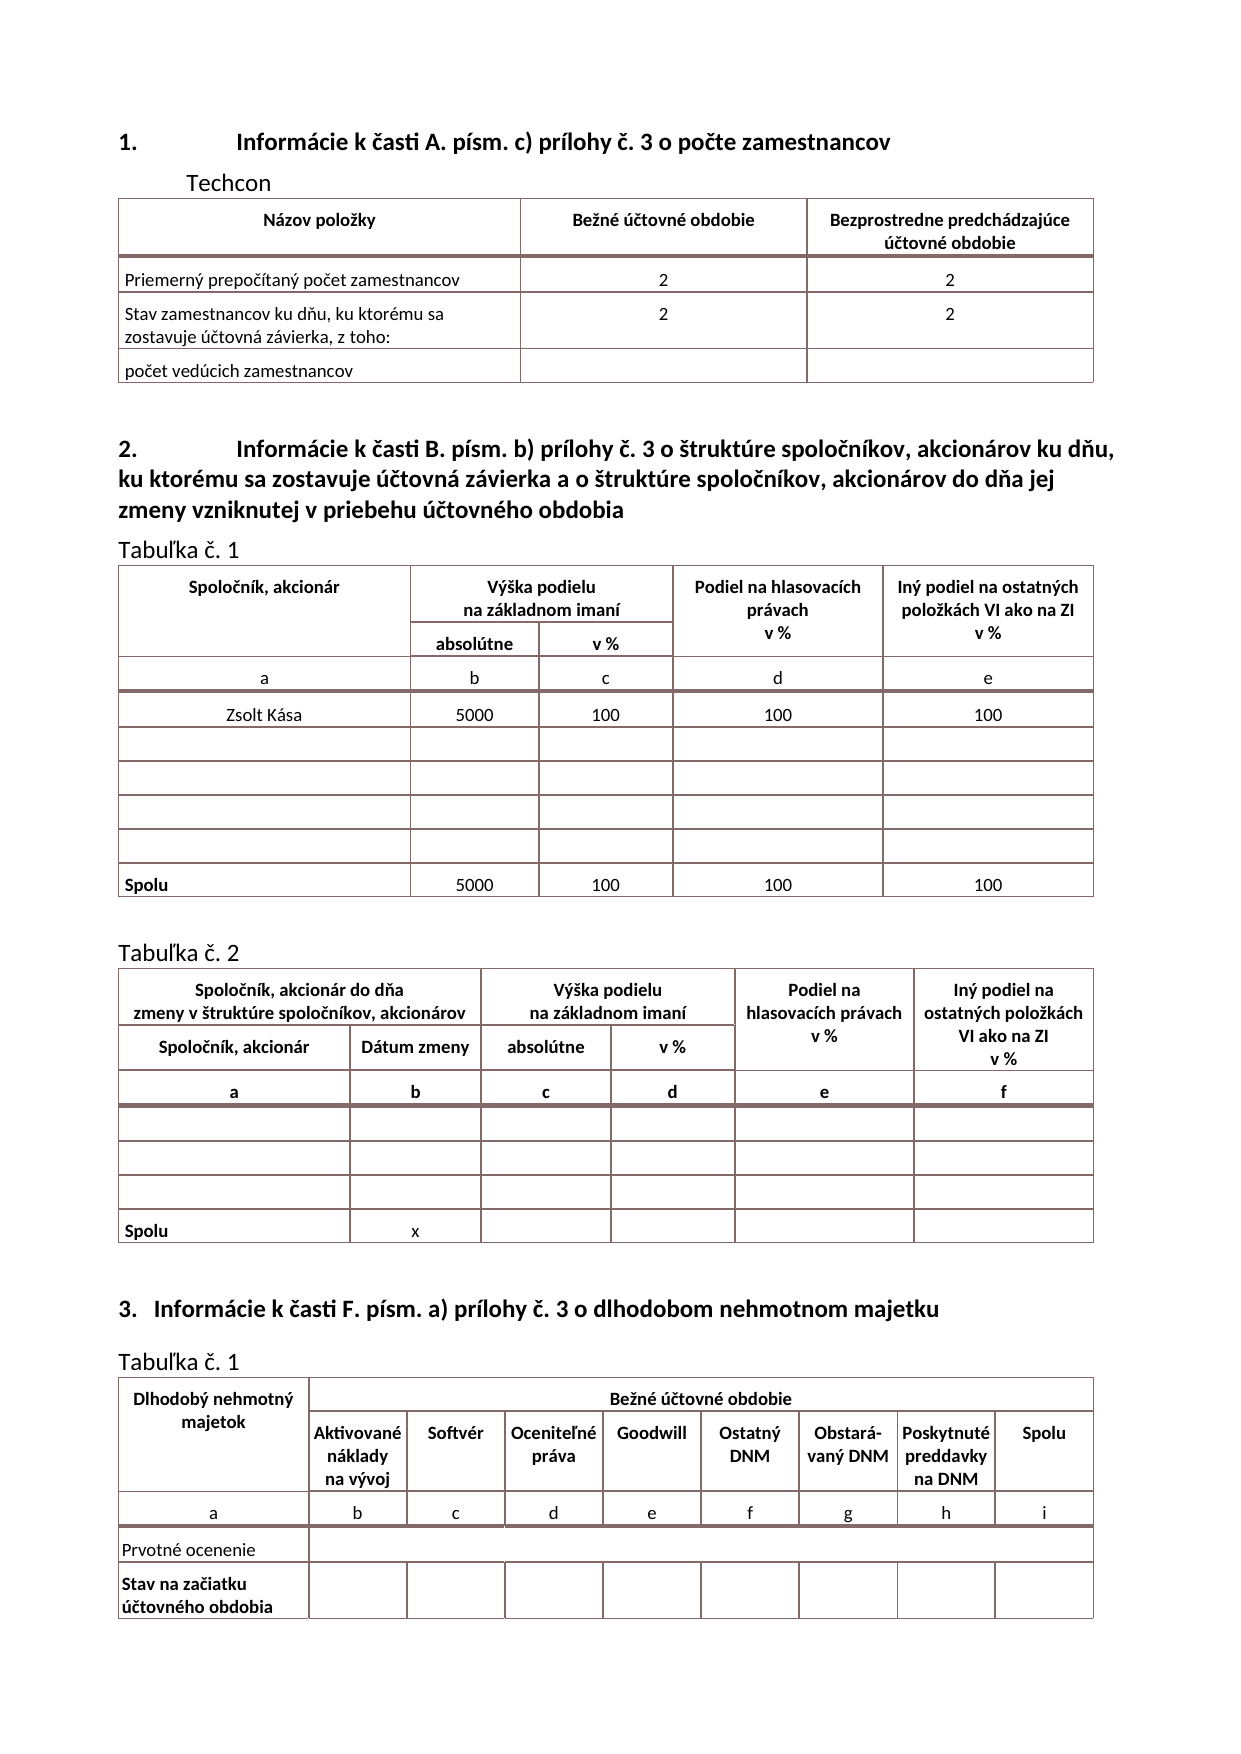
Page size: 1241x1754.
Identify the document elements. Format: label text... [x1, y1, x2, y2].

table_cell [884, 830, 1093, 862]
table_cell [119, 830, 410, 862]
table_cell b [351, 1071, 480, 1103]
text Tabuľka č. 1 [118, 534, 1122, 565]
table_cell 100 [540, 693, 672, 726]
table_header Iný podiel na ostatných položkách VI ako na ZI v % [915, 969, 1093, 1070]
table_cell Oceniteľné práva [506, 1412, 602, 1490]
text 1. Informácie k časti A. písm. c) prílohy č. 3 o počte zamestnancov [118, 126, 1122, 157]
table_header Spoločník, akcionár [119, 566, 410, 656]
table_cell Zsolt Kása [119, 693, 410, 726]
table_cell [603, 1528, 701, 1561]
table_cell [736, 1176, 913, 1208]
table_cell [736, 1142, 913, 1174]
table_cell počet vedúcich zamestnancov [119, 349, 520, 382]
table_cell 2 [521, 258, 806, 291]
table_cell [612, 1210, 734, 1242]
table_cell [674, 830, 882, 862]
table_cell [119, 728, 410, 760]
table_cell [915, 1210, 1093, 1242]
table_cell [612, 1108, 734, 1140]
table_cell [411, 762, 538, 794]
table_header Podiel na hlasovacích právach v % [674, 566, 882, 656]
table_cell absolútne [482, 1026, 610, 1069]
table_cell 100 [884, 864, 1093, 896]
table_cell [521, 349, 806, 382]
table_cell Spoločník, akcionár [119, 1026, 349, 1069]
table_cell [604, 1563, 700, 1618]
table_cell h [898, 1492, 994, 1524]
text Tabuľka č. 1 [118, 1346, 1122, 1377]
table_cell i [996, 1492, 1093, 1524]
table_cell [915, 1176, 1093, 1208]
table_cell [915, 1142, 1093, 1174]
table_header Výška podielu na základnom imaní [482, 969, 734, 1024]
table_cell c [540, 657, 672, 689]
table_cell [351, 1142, 480, 1174]
table_cell 100 [540, 864, 672, 896]
table_cell c [482, 1071, 610, 1103]
table_cell [482, 1142, 610, 1174]
table_cell g [800, 1492, 897, 1524]
table_cell [884, 728, 1093, 760]
table_cell absolútne [411, 623, 538, 655]
text Tabuľka č. 2 [118, 907, 1122, 968]
table_cell 100 [884, 693, 1093, 726]
table_cell [351, 1176, 480, 1208]
table_cell Obstará- vaný DNM [800, 1412, 897, 1490]
table_cell 2 [808, 258, 1093, 291]
table_cell [408, 1563, 504, 1618]
text 2. Informácie k časti B. písm. b) prílohy č. 3 o štruktúre spoločníkov, akcionárov ku dňu, ku ktorému sa zostavuje účtovná závierka a o štruktúre spoločníkov, akcionárov do dňa jej zmeny vzniknutej v priebehu účtovného obdobia [118, 433, 1122, 524]
table_cell [506, 1563, 602, 1618]
table_header Dlhodobý nehmotný majetok [119, 1378, 308, 1491]
table_header Spoločník, akcionár do dňa zmeny v štruktúre spoločníkov, akcionárov [119, 969, 480, 1024]
table_header Výška podielu na základnom imaní [411, 566, 672, 621]
table_cell [406, 1528, 504, 1561]
table_cell Spolu [119, 864, 410, 896]
table_cell [995, 1528, 1093, 1561]
table_header Iný podiel na ostatných položkách VI ako na ZI v % [884, 566, 1093, 656]
table_cell 5000 [411, 693, 538, 726]
table_cell [411, 728, 538, 760]
table_cell f [702, 1492, 798, 1524]
table_header Bežné účtovné obdobie [310, 1378, 1093, 1410]
table_cell 5000 [411, 864, 538, 896]
table_cell a [119, 1492, 308, 1524]
table_cell [411, 830, 538, 862]
table_cell Prvotné ocenenie [119, 1528, 308, 1561]
table_cell [612, 1142, 734, 1174]
table_cell [310, 1563, 406, 1618]
table_cell d [674, 657, 882, 689]
table_cell 100 [674, 864, 882, 896]
table_cell Goodwill [604, 1412, 700, 1490]
table_header Podiel na hlasovacích právach v % [736, 969, 913, 1070]
table_cell [540, 796, 672, 828]
table_cell [898, 1563, 994, 1618]
table_cell [897, 1528, 995, 1561]
table_cell Softvér [408, 1412, 504, 1490]
table_cell x [351, 1210, 480, 1242]
table_cell a [119, 1071, 349, 1103]
table_cell Poskytnuté preddavky na DNM [898, 1412, 994, 1490]
table_cell [482, 1176, 610, 1208]
table_cell [119, 1176, 349, 1208]
table_cell [540, 728, 672, 760]
text 3. Informácie k časti F. písm. a) prílohy č. 3 o dlhodobom nehmotnom majetku [118, 1293, 1122, 1324]
table_cell [915, 1108, 1093, 1140]
table_cell [482, 1108, 610, 1140]
text Techcon [118, 167, 1122, 197]
table_cell Aktivované náklady na vývoj [310, 1412, 406, 1490]
table_cell Ostatný DNM [702, 1412, 798, 1490]
table_cell 100 [674, 693, 882, 726]
table_cell [411, 796, 538, 828]
table_cell [884, 762, 1093, 794]
table_cell [799, 1528, 897, 1561]
table_cell Dátum zmeny [351, 1026, 480, 1069]
table_cell [505, 1528, 603, 1561]
table_cell d [612, 1071, 734, 1103]
table_cell [612, 1176, 734, 1208]
table_cell [119, 1108, 349, 1140]
table_cell [702, 1563, 798, 1618]
table_cell Priemerný prepočítaný počet zamestnancov [119, 258, 520, 291]
table_cell [736, 1108, 913, 1140]
table_cell e [736, 1071, 913, 1103]
table_cell [119, 1142, 349, 1174]
table_cell [884, 796, 1093, 828]
table_cell Spolu [119, 1210, 349, 1242]
table_cell [808, 349, 1093, 382]
table_cell [119, 796, 410, 828]
table_header Bežné účtovné obdobie [521, 199, 806, 254]
table_cell [540, 762, 672, 794]
table_cell [674, 796, 882, 828]
table_cell d [506, 1492, 602, 1524]
table_cell [674, 728, 882, 760]
table_cell [540, 830, 672, 862]
table_cell [736, 1210, 913, 1242]
table_cell e [604, 1492, 700, 1524]
table_cell Stav na začiatku účtovného obdobia [119, 1563, 308, 1618]
table_cell v % [612, 1026, 734, 1069]
table_cell Stav zamestnancov ku dňu, ku ktorému sa zostavuje účtovná závierka, z toho: [119, 293, 520, 348]
table_cell 2 [521, 293, 806, 348]
table_cell [996, 1563, 1093, 1618]
table_cell [701, 1528, 799, 1561]
table_cell [119, 762, 410, 794]
table_cell [482, 1210, 610, 1242]
table_cell b [411, 657, 538, 689]
table_header Názov položky [119, 199, 520, 254]
table_cell Spolu [996, 1412, 1093, 1490]
table_cell f [915, 1071, 1093, 1103]
table_cell c [408, 1492, 504, 1524]
table_cell [800, 1563, 897, 1618]
table_cell [351, 1108, 480, 1140]
table_cell b [310, 1492, 406, 1524]
table_header Bezprostredne predchádzajúce účtovné obdobie [808, 199, 1093, 254]
table_cell [674, 762, 882, 794]
table_cell e [884, 657, 1093, 689]
table_cell a [119, 657, 410, 689]
table_cell [310, 1528, 406, 1561]
table_cell 2 [808, 293, 1093, 348]
table_cell v % [540, 623, 672, 655]
